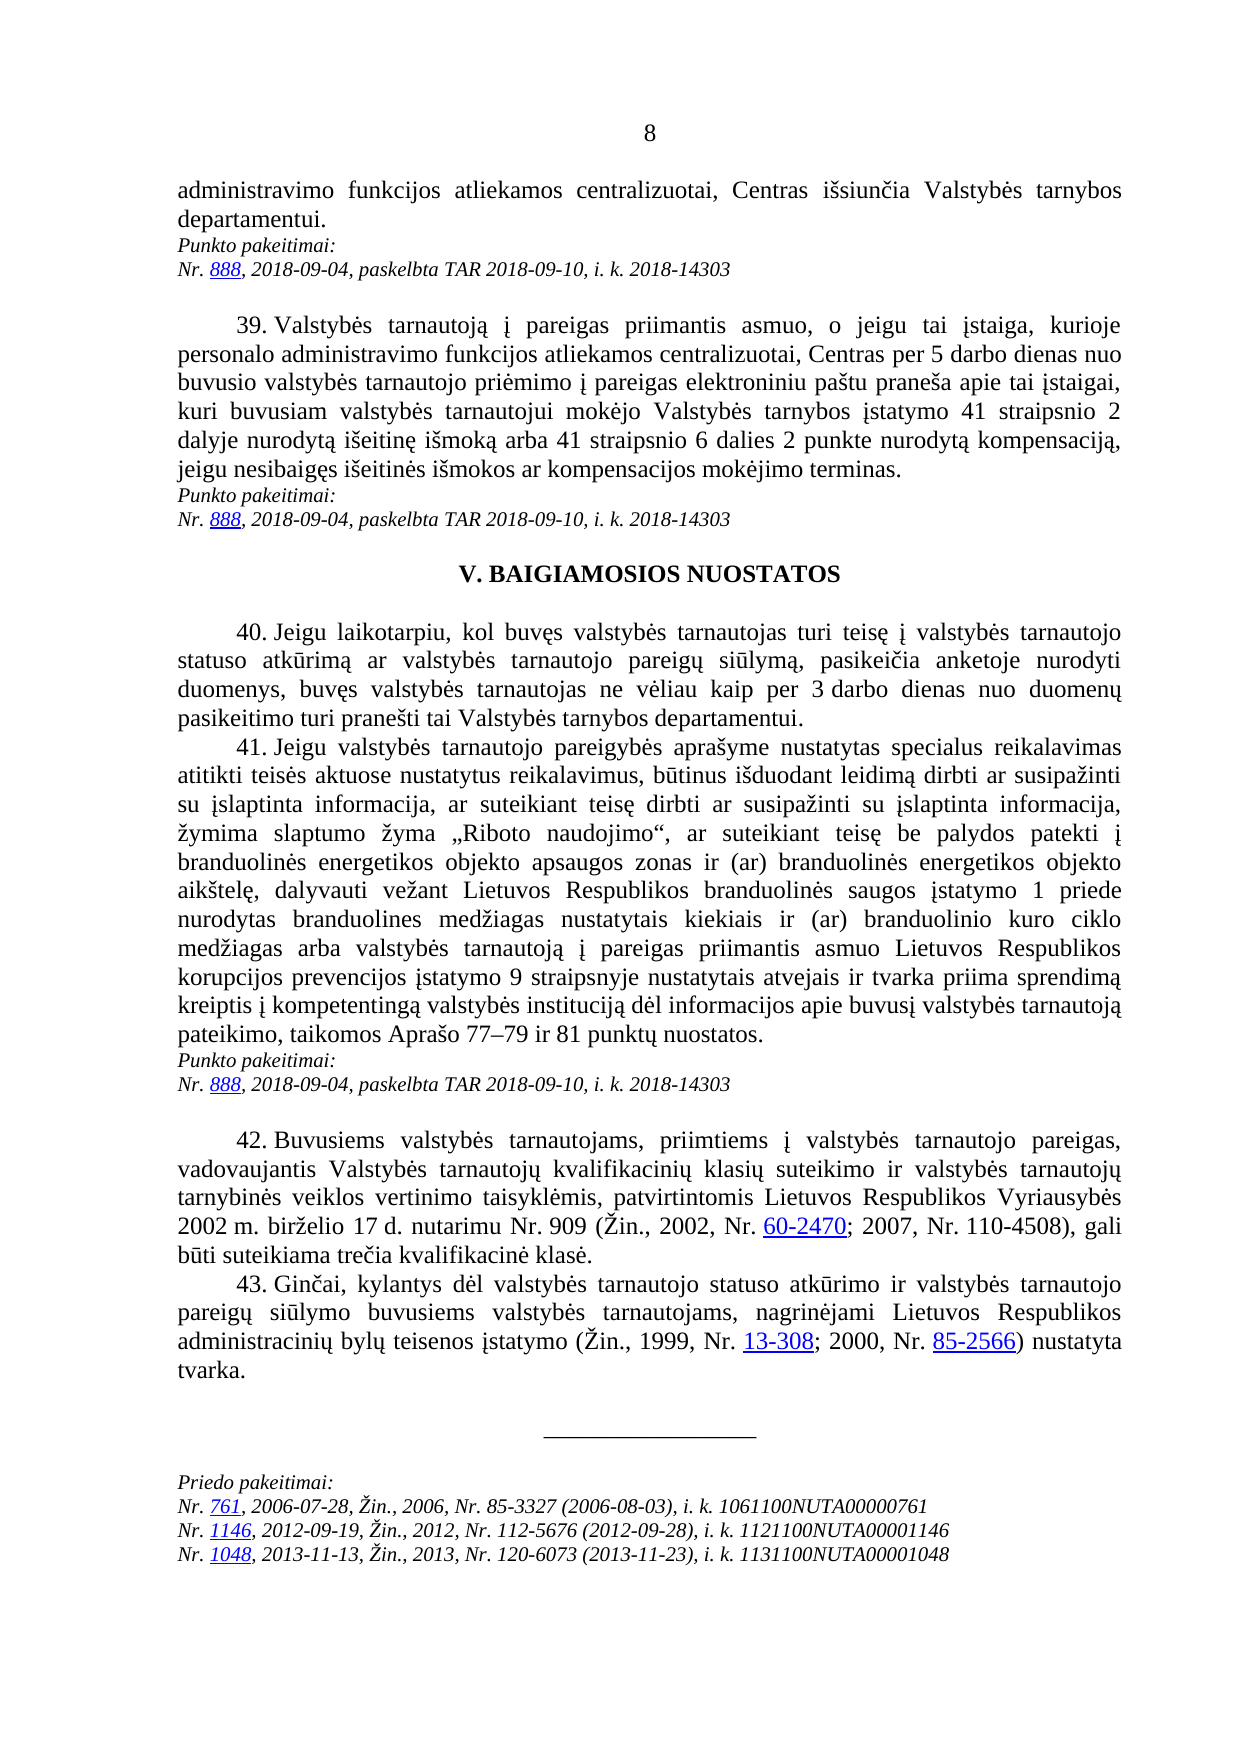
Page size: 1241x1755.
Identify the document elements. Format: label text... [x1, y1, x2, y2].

text 39. Valstybės tarnautoją į pareigas priimantis asmuo, o jeigu tai įstaiga, kurioje personalo administravimo funkcijos atliekamos centralizuotai, Centras per 5 darbo dienas nuo buvusio valstybės tarnautojo priėmimo į pareigas elektroniniu paštu praneša apie tai įstaigai, kuri buvusiam valstybės tarnautojui mokėjo Valstybės tarnybos įstatymo 41 straipsnio 2 dalyje nurodytą išeitinę išmoką arba 41 straipsnio 6 dalies 2 punkte nurodytą kompensaciją, jeigu nesibaigęs išeitinės išmokos ar kompensacijos mokėjimo terminas. [177, 310, 1122, 482]
text 41. Jeigu valstybės tarnautojo pareigybės aprašyme nustatytas specialus reikalavimas atitikti teisės aktuose nustatytus reikalavimus, būtinus išduodant leidimą dirbti ar susipažinti su įslaptinta informacija, ar suteikiant teisę dirbti ar susipažinti su įslaptinta informacija, žymima slaptumo žyma „Riboto naudojimo“, ar suteikiant teisę be palydos patekti į branduolinės energetikos objekto apsaugos zonas ir (ar) branduolinės energetikos objekto aikštelę, dalyvauti vežant Lietuvos Respublikos branduolinės saugos įstatymo 1 priede nurodytas branduolines medžiagas nustatytais kiekiais ir (ar) branduolinio kuro ciklo medžiagas arba valstybės tarnautoją į pareigas priimantis asmuo Lietuvos Respublikos korupcijos prevencijos įstatymo 9 straipsnyje nustatytais atvejais ir tvarka priima sprendimą kreiptis į kompetentingą valstybės instituciją dėl informacijos apie buvusį valstybės tarnautoją pateikimo, taikomos Aprašo 77–79 ir 81 punktų nuostatos. [177, 732, 1122, 1048]
text Nr. 1146, 2012-09-19, Žin., 2012, Nr. 112-5676 (2012-09-28), i. k. 1121100NUTA00001146 [177, 1518, 1122, 1542]
text Nr. 888, 2018-09-04, paskelbta TAR 2018-09-10, i. k. 2018-14303 [177, 1072, 1122, 1096]
text 40. Jeigu laikotarpiu, kol buvęs valstybės tarnautojas turi teisę į valstybės tarnautojo statuso atkūrimą ar valstybės tarnautojo pareigų siūlymą, pasikeičia anketoje nurodyti duomenys, buvęs valstybės tarnautojas ne vėliau kaip per 3 darbo dienas nuo duomenų pasikeitimo turi pranešti tai Valstybės tarnybos departamentui. [177, 617, 1122, 732]
text _________________ [177, 1412, 1122, 1441]
text 43. Ginčai, kylantys dėl valstybės tarnautojo statuso atkūrimo ir valstybės tarnautojo pareigų siūlymo buvusiems valstybės tarnautojams, nagrinėjami Lietuvos Respublikos administracinių bylų teisenos įstatymo (Žin., 1999, Nr. 13-308; 2000, Nr. 85-2566) nustatyta tvarka. [177, 1269, 1122, 1384]
text Nr. 888, 2018-09-04, paskelbta TAR 2018-09-10, i. k. 2018-14303 [177, 257, 1122, 281]
text Punkto pakeitimai: [177, 482, 1122, 507]
text Nr. 761, 2006-07-28, Žin., 2006, Nr. 85-3327 (2006-08-03), i. k. 1061100NUTA00000761 [177, 1494, 1122, 1518]
text 42. Buvusiems valstybės tarnautojams, priimtiems į valstybės tarnautojo pareigas, vadovaujantis Valstybės tarnautojų kvalifikacinių klasių suteikimo ir valstybės tarnautojų tarnybinės veiklos vertinimo taisyklėmis, patvirtintomis Lietuvos Respublikos Vyriausybės 2002 m. birželio 17 d. nutarimu Nr. 909 (Žin., 2002, Nr. 60-2470; 2007, Nr. 110-4508), gali būti suteikiama trečia kvalifikacinė klasė. [177, 1125, 1122, 1269]
text Punkto pakeitimai: [177, 1048, 1122, 1072]
text Nr. 888, 2018-09-04, paskelbta TAR 2018-09-10, i. k. 2018-14303 [177, 507, 1122, 531]
text administravimo funkcijos atliekamos centralizuotai, Centras išsiunčia Valstybės tarnybos departamentui. [177, 176, 1122, 233]
text Nr. 1048, 2013-11-13, Žin., 2013, Nr. 120-6073 (2013-11-23), i. k. 1131100NUTA00001048 [177, 1542, 1122, 1566]
text V. BAIGIAMOSIOS NUOSTATOS [177, 559, 1122, 588]
text Priedo pakeitimai: [177, 1470, 1122, 1494]
text Punkto pakeitimai: [177, 233, 1122, 257]
